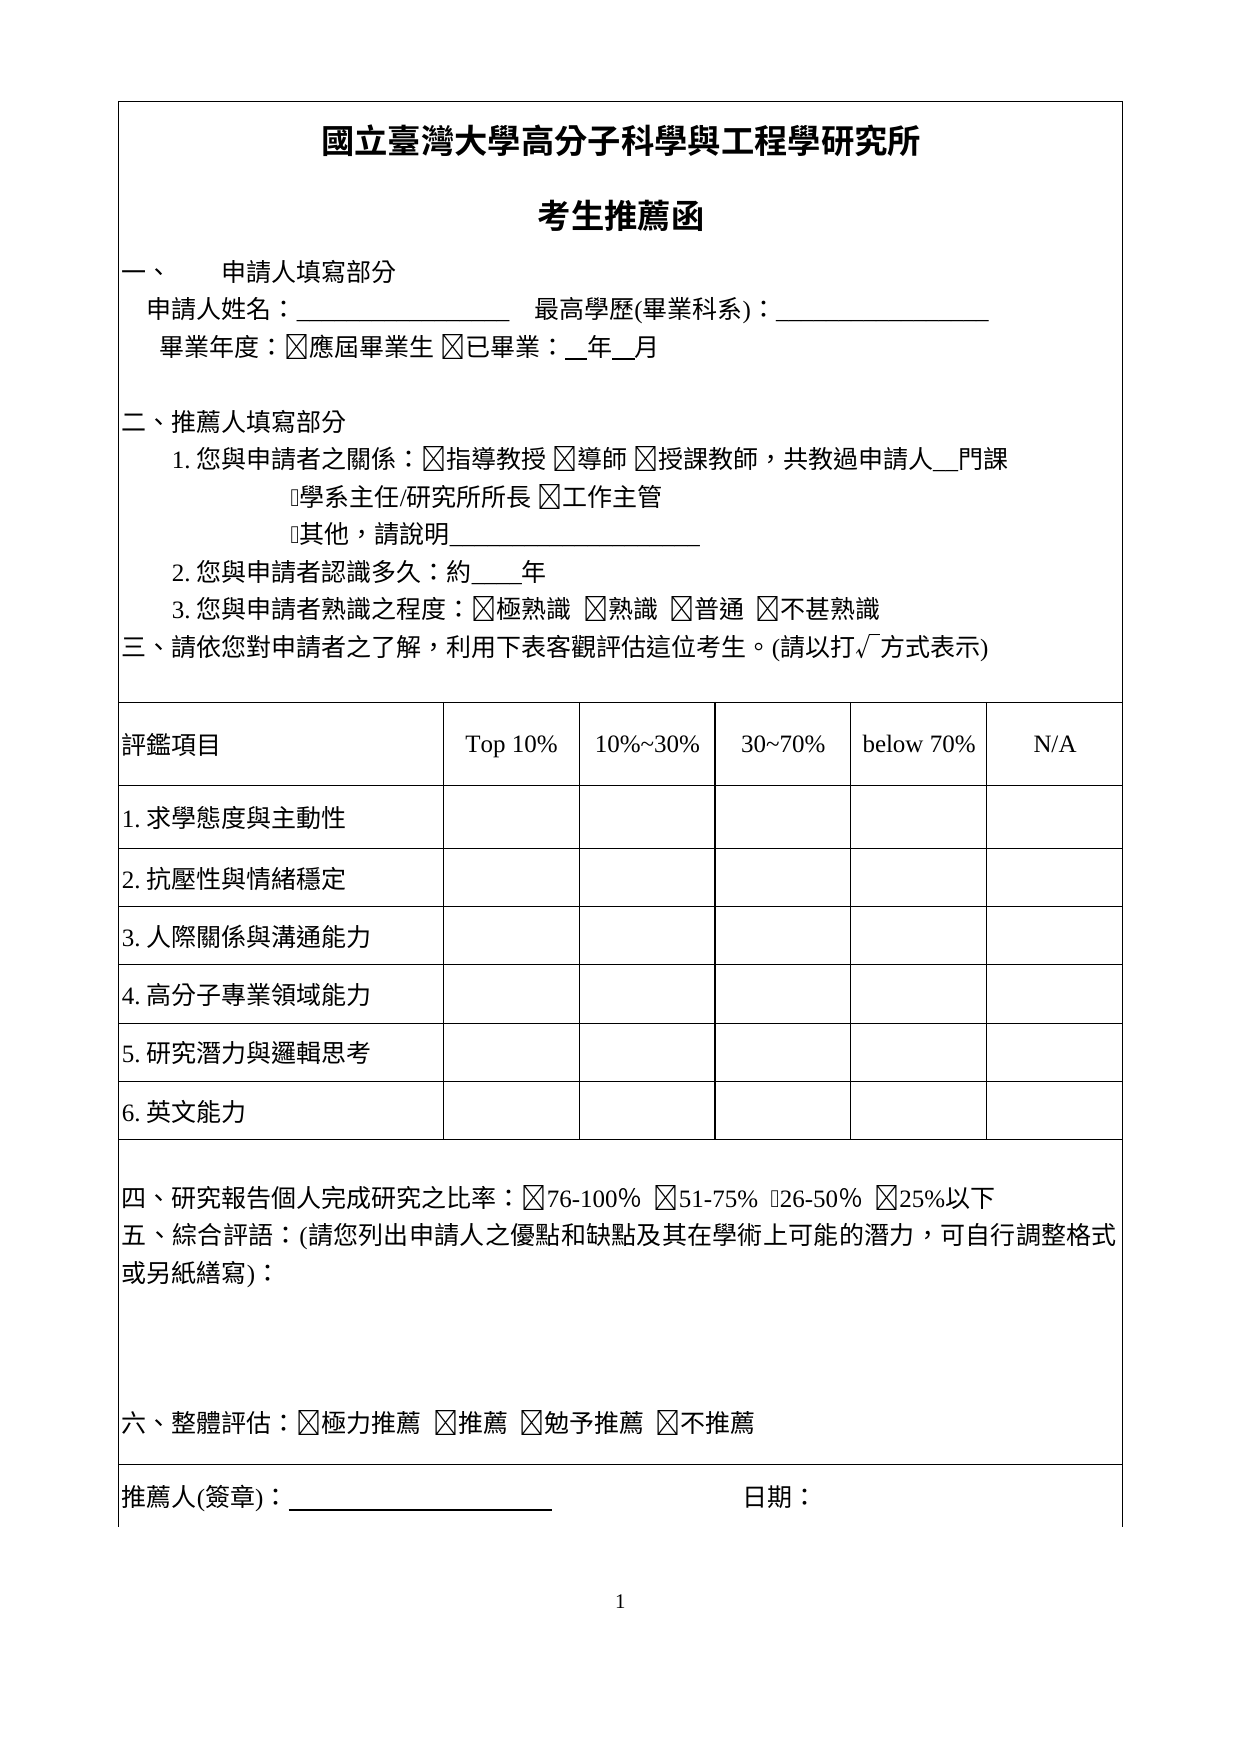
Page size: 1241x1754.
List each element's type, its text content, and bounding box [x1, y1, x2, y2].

table_cell 6. 英文能力 [119, 1082, 443, 1139]
table_cell 4. 高分子專業領域能力 [119, 965, 443, 1022]
table_cell [987, 965, 1122, 1022]
table_cell [716, 907, 850, 963]
table_cell [851, 965, 986, 1022]
table_cell [444, 965, 579, 1022]
table_cell [716, 965, 850, 1022]
table_cell [444, 1024, 579, 1081]
table_cell [716, 849, 850, 906]
table_cell Top 10% [444, 703, 579, 785]
table_cell [987, 786, 1122, 848]
table_cell 2. 抗壓性與情緒穩定 [119, 849, 443, 906]
table_cell [444, 849, 579, 906]
table_cell [444, 786, 579, 848]
table_cell [716, 786, 850, 848]
table_cell [444, 907, 579, 963]
table_cell [987, 1082, 1122, 1139]
table_cell 申請人填寫部分 申請人姓名：_________________ 最高學歷(畢業科系)：_________________ 畢業年度：應屆畢業生 已畢業： 年 月 二、推薦人填寫部分 1. 您與申請者之關係：指導教授 導師 授課教師，共教過申請人__門課 學系主任/研究所所長 工作主管 其他，請說明____________________ 2. 您與申請者認識多久：約____年 3. 您與申請者熟識之程度：極熟識 熟識 普通 不甚熟識 [119, 252, 1122, 627]
table_cell [580, 965, 714, 1022]
table_cell [987, 849, 1122, 906]
table_cell 1. 求學態度與主動性 [119, 786, 443, 848]
table_cell 5. 研究潛力與邏輯思考 [119, 1024, 443, 1081]
table_cell [580, 849, 714, 906]
table_cell [444, 1082, 579, 1139]
table_cell [580, 1024, 714, 1081]
table_cell [580, 1082, 714, 1139]
table_cell 推薦人(簽章)： [119, 1465, 739, 1527]
table_cell 10%~30% [580, 703, 714, 785]
table_cell 評鑑項目 [119, 703, 443, 785]
table_cell [851, 786, 986, 848]
table_cell 日期： [739, 1465, 1122, 1527]
table_cell 三、請依您對申請者之了解，利用下表客觀評估這位考生。(請以打√方式表示) [119, 627, 1122, 702]
table_cell [851, 1024, 986, 1081]
table_cell 五、綜合評語：(請您列出申請人之優點和缺點及其在學術上可能的潛力，可自行調整格式或另紙繕寫)： 六、整體評估：極力推薦 推薦 勉予推薦 不推薦 [119, 1215, 1122, 1464]
table_cell [580, 907, 714, 963]
table_cell [851, 849, 986, 906]
table_cell [987, 1024, 1122, 1081]
table_header 國立臺灣大學高分子科學與工程學研究所 考生推薦函 [119, 102, 1122, 252]
table_cell [716, 1082, 850, 1139]
table_cell [851, 907, 986, 963]
table_cell 30~70% [716, 703, 850, 785]
table_cell [716, 1024, 850, 1081]
table_cell [987, 907, 1122, 963]
table_cell below 70% [851, 703, 986, 785]
table_cell [580, 786, 714, 848]
table_cell 3. 人際關係與溝通能力 [119, 907, 443, 963]
table_cell 四、研究報告個人完成研究之比率：76-100％ 51-75% 26-50％ 25%以下 [119, 1140, 1122, 1215]
table_cell N/A [987, 703, 1122, 785]
table_cell [851, 1082, 986, 1139]
